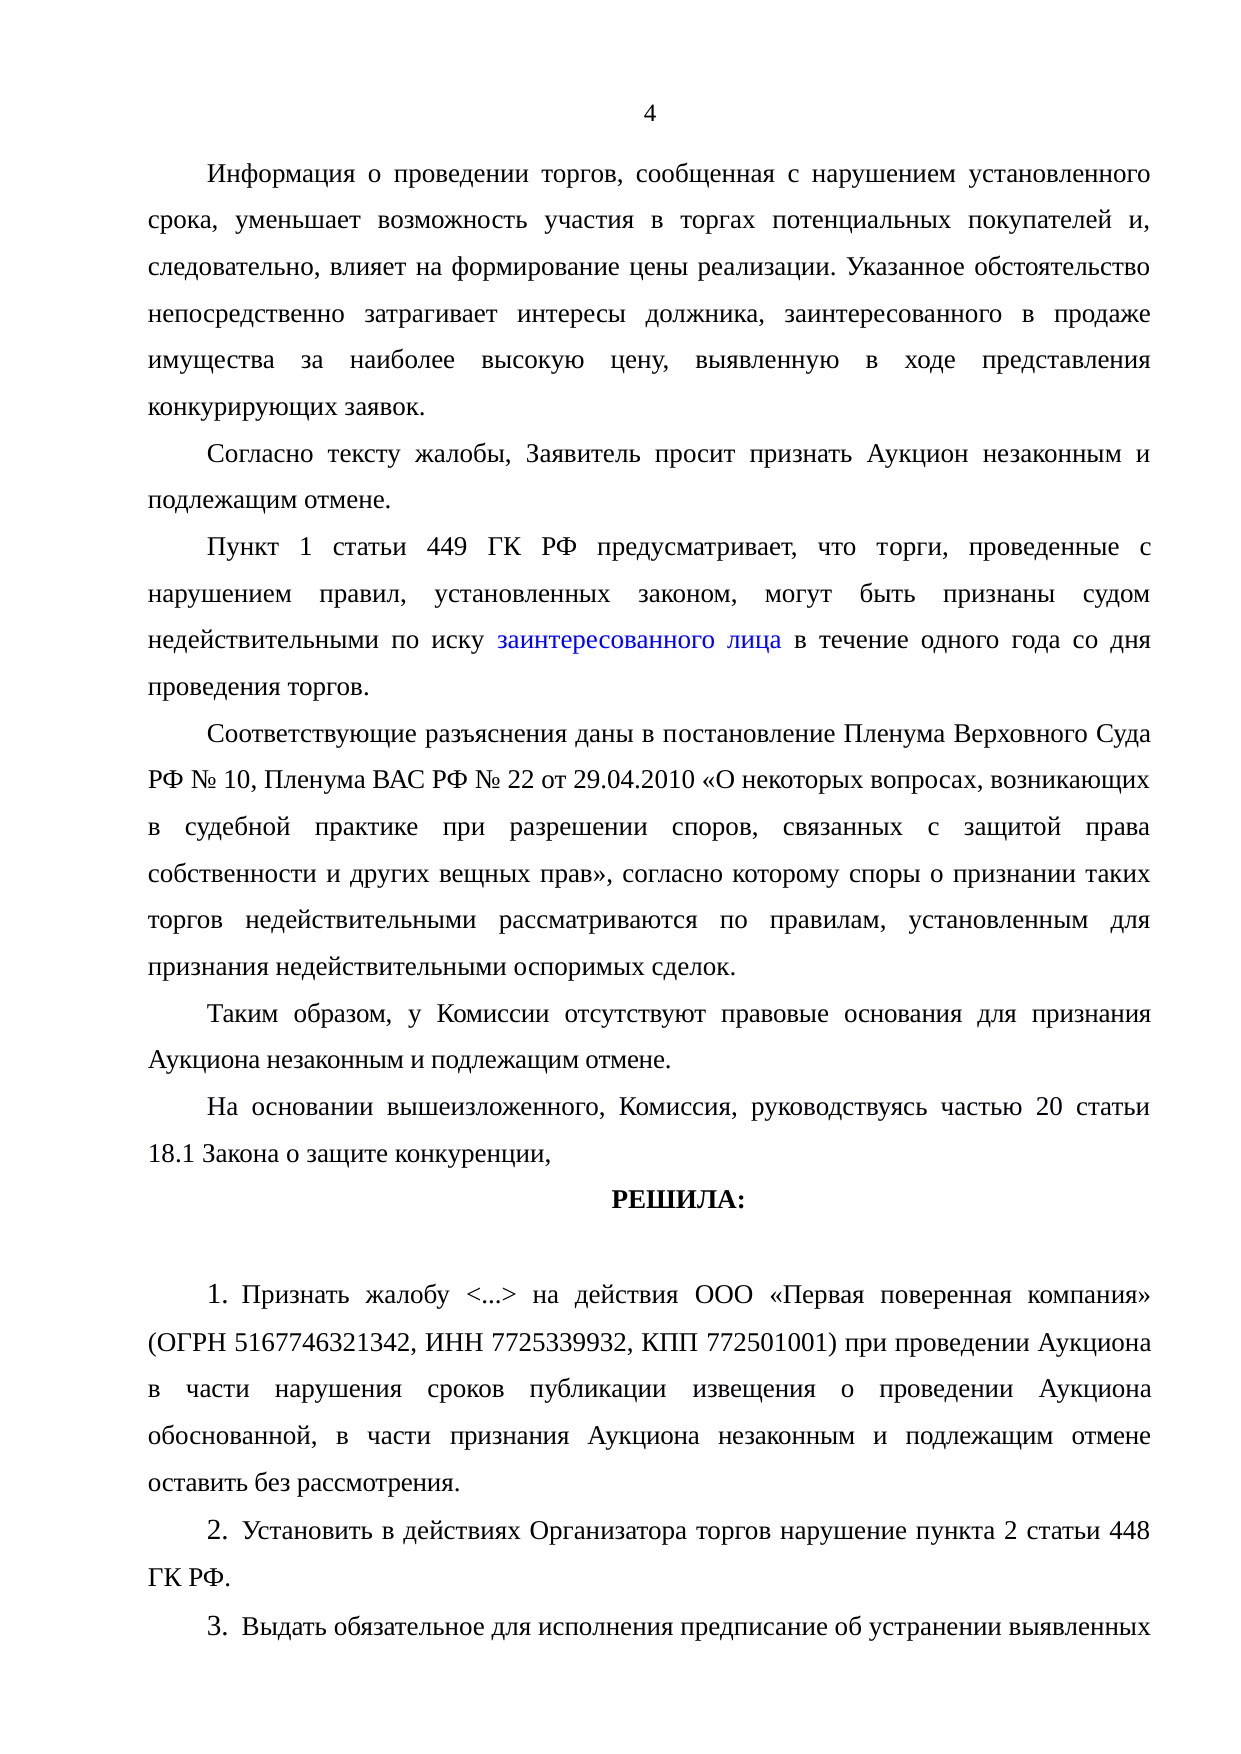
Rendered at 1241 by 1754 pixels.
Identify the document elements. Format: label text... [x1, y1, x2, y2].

text РЕШИЛА: [148, 1183, 1152, 1214]
text На основании вышеизложенного, Комиссия, руководствуясь частью 20 статьи 18.1 Закона о защите конкуренции, [148, 1090, 1152, 1168]
text Соответствующие разъяснения даны в постановление Пленума Верховного Суда РФ № 10, Пленума ВАС РФ № 22 от 29.04.2010 «О некоторых вопросах, возникающих в судебной практике при разрешении споров, связанных с защитой права собственности и других вещных прав», согласно которому споры о признании таких торгов недействительными рассматриваются по правилам, установленным для признания недействительными оспоримых сделок. [148, 717, 1152, 981]
text Информация о проведении торгов, сообщенная с нарушением установленного срока, уменьшает возможность участия в торгах потенциальных покупателей и, следовательно, влияет на формирование цены реализации. Указанное обстоятельство непосредственно затрагивает интересы должника, заинтересованного в продаже имущества за наиболее высокую цену, выявленную в ходе представления конкурирующих заявок. [148, 157, 1152, 421]
list Выдать обязательное для исполнения предписание об устранении выявленных [148, 1608, 1152, 1642]
text Согласно тексту жалобы, Заявитель просит признать Аукцион незаконным и подлежащим отмене. [148, 437, 1152, 514]
list Признать жалобу <...> на действия ООО «Первая поверенная компания» (ОГРН 5167746321342, ИНН 7725339932, КПП 772501001) при проведении Аукциона в части нарушения сроков публикации извещения о проведении Аукциона обоснованной, в части признания Аукциона незаконным и подлежащим отмене оставить без рассмотрения. [148, 1277, 1152, 1497]
text Пункт 1 статьи 449 ГК РФ предусматривает, что торги, проведенные с нарушением правил, установленных законом, могут быть признаны судом недействительными по иску заинтересованного лица в течение одного года со дня проведения торгов. [148, 530, 1152, 701]
list Установить в действиях Организатора торгов нарушение пункта 2 статьи 448 ГК РФ. [148, 1512, 1152, 1593]
text Таким образом, у Комиссии отсутствуют правовые основания для признания Аукциона незаконным и подлежащим отмене. [148, 997, 1152, 1074]
